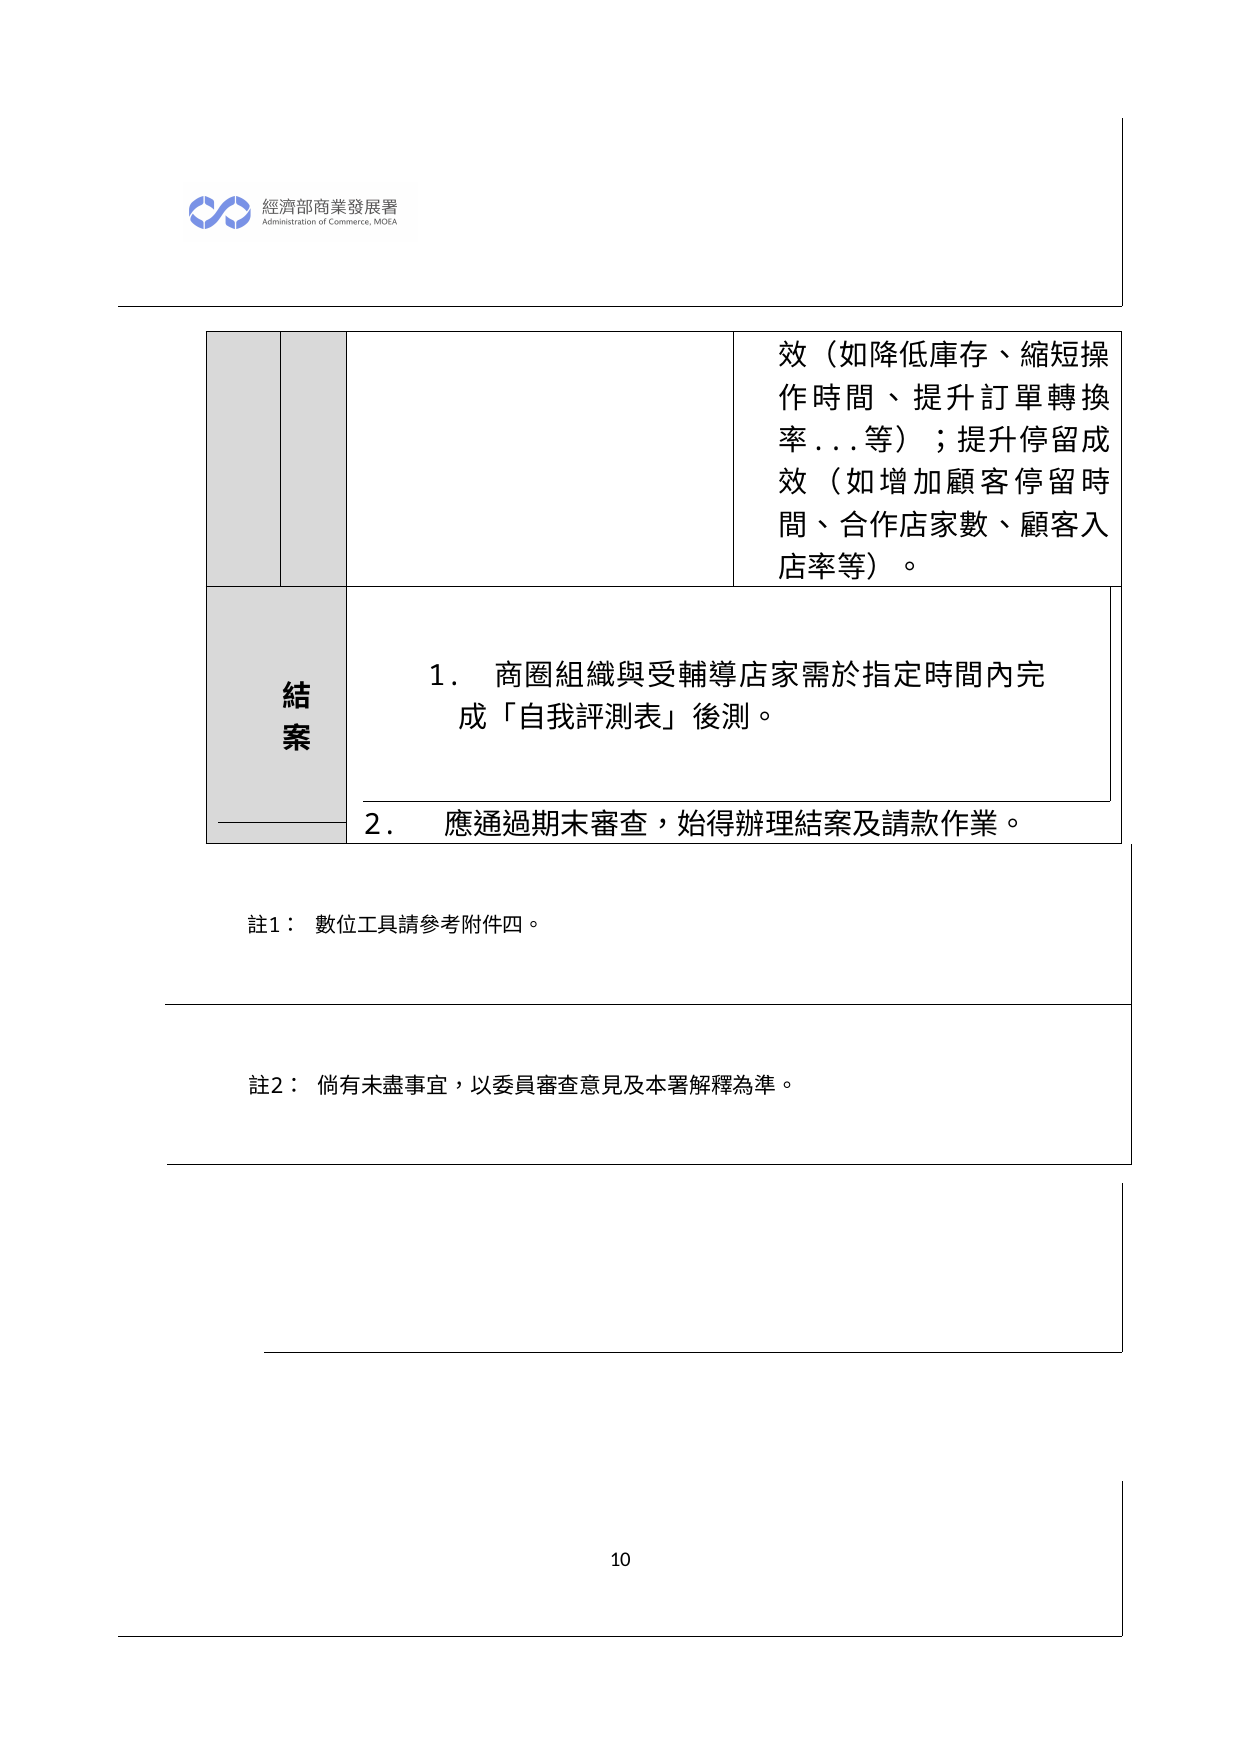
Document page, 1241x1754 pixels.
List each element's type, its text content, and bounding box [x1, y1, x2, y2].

table_cell 結案 [207, 587, 346, 843]
table_cell [207, 332, 280, 586]
table_cell 效（如降低庫存、縮短操作時間、提升訂單轉換率...等）；提升停留成效（如增加顧客停留時間、合作店家數、顧客入店率等）。 [734, 332, 1121, 586]
table_cell [281, 332, 346, 586]
list 倘有未盡事宜，以委員審查意見及本署解釋為準。 [167, 1004, 1131, 1164]
list 數位工具請參考附件四。 [165, 844, 1131, 1004]
table_cell [347, 332, 733, 586]
table_cell 商圈組織與受輔導店家需於指定時間內完成「自我評測表」後測。 應通過期末審查，始得辦理結案及請款作業。 [347, 587, 1121, 843]
